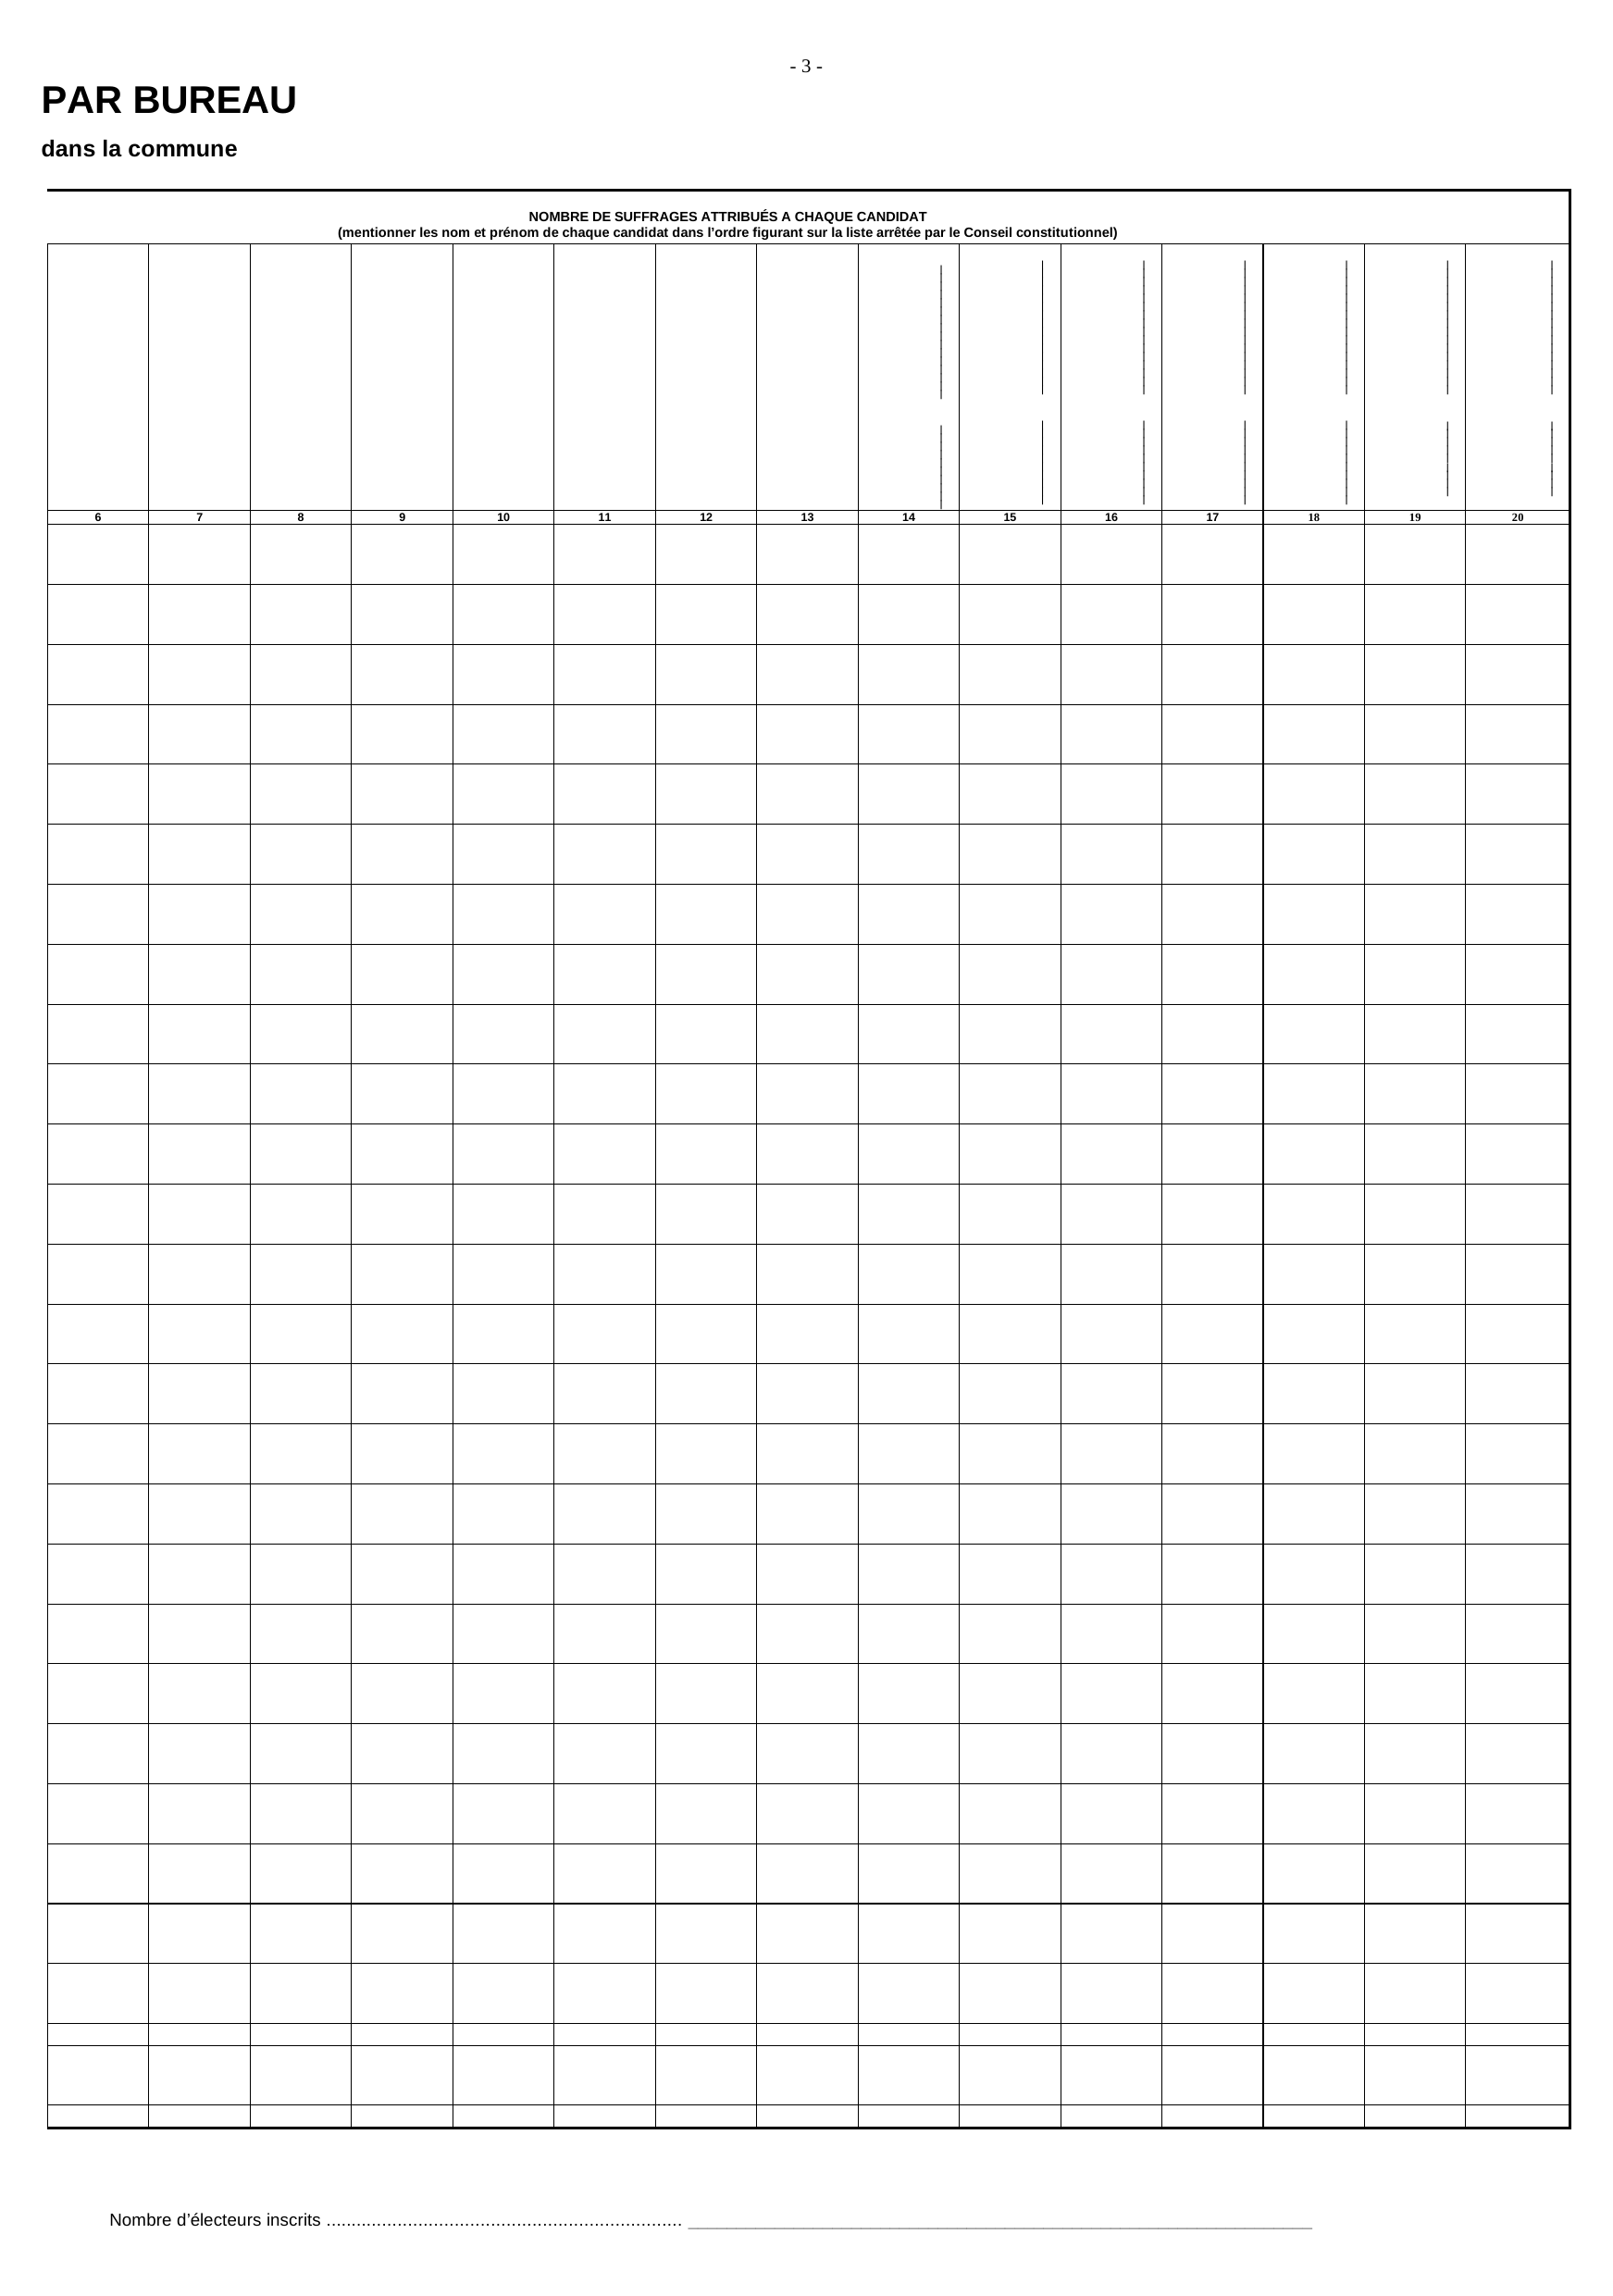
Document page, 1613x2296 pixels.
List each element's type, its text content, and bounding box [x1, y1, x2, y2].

table_cell [149, 945, 250, 1003]
table_cell [656, 1844, 756, 1903]
table_cell [1466, 1484, 1569, 1544]
table_cell [1466, 585, 1569, 644]
table_cell [1061, 945, 1161, 1003]
table_cell [251, 1245, 351, 1303]
table_cell [1264, 764, 1364, 824]
table_cell [1365, 1724, 1465, 1783]
table_cell [453, 1484, 553, 1544]
table_cell [859, 1484, 959, 1544]
table_cell [48, 1545, 148, 1603]
table_cell [251, 2105, 351, 2127]
table_cell [757, 1424, 858, 1483]
table_cell 16 [1061, 511, 1161, 524]
table_cell [1264, 1005, 1364, 1063]
table_cell [1061, 825, 1161, 884]
table_cell [1061, 764, 1161, 824]
table_cell [1264, 1305, 1364, 1363]
table_cell [554, 585, 655, 644]
table_cell ________________ __________ [1264, 244, 1364, 510]
table_cell [960, 645, 1061, 704]
table_cell [859, 945, 959, 1003]
table_cell [1061, 1964, 1161, 2023]
table_cell [1162, 1724, 1262, 1783]
table_cell [251, 1964, 351, 2023]
table_cell [757, 945, 858, 1003]
table_cell [352, 1424, 453, 1483]
table_cell [251, 1005, 351, 1063]
table_cell [149, 1424, 250, 1483]
table_cell [1365, 1605, 1465, 1663]
table_cell [1061, 885, 1161, 944]
table_cell [48, 705, 148, 763]
table_cell [960, 1964, 1061, 2023]
table_cell [1264, 645, 1364, 704]
table_cell [48, 1724, 148, 1783]
table_cell [757, 1305, 858, 1363]
table_cell [859, 1305, 959, 1363]
table_cell [960, 1364, 1061, 1423]
table_cell 15 [960, 511, 1061, 524]
table_cell [1365, 1905, 1465, 1963]
table_cell [251, 525, 351, 584]
table_cell [149, 1664, 250, 1723]
table_cell [554, 1905, 655, 1963]
table_cell [453, 585, 553, 644]
table_cell [453, 1064, 553, 1123]
table_cell [859, 1905, 959, 1963]
table_cell [859, 1964, 959, 2023]
table_cell [48, 1844, 148, 1903]
table_cell 9 [352, 511, 453, 524]
table_cell [1264, 1545, 1364, 1603]
table_cell [352, 1305, 453, 1363]
table_cell [554, 1305, 655, 1363]
table_cell [251, 764, 351, 824]
table_cell [1264, 1185, 1364, 1244]
table_cell [352, 1185, 453, 1244]
table_cell [757, 1245, 858, 1303]
table_cell [48, 1305, 148, 1363]
table_cell [48, 525, 148, 584]
table_cell 6 [48, 511, 148, 524]
table_cell [149, 2046, 250, 2104]
table_cell [1466, 2024, 1569, 2044]
table_cell [48, 945, 148, 1003]
table_cell [149, 885, 250, 944]
table_cell [960, 1305, 1061, 1363]
table_cell [960, 1605, 1061, 1663]
table_cell [48, 1964, 148, 2023]
table_cell [554, 2024, 655, 2044]
table_cell [251, 1545, 351, 1603]
table_cell [453, 2024, 553, 2044]
table_cell [960, 1664, 1061, 1723]
table_cell [1466, 1424, 1569, 1483]
table_cell [859, 1724, 959, 1783]
table_cell [1061, 2024, 1161, 2044]
table_cell [1365, 2105, 1465, 2127]
table_cell [149, 244, 250, 510]
table_cell [656, 1005, 756, 1063]
table_cell [757, 1844, 858, 1903]
table_cell [1264, 2105, 1364, 2127]
table_cell [960, 1005, 1061, 1063]
table_cell 19 [1365, 511, 1465, 524]
table_cell [1365, 2046, 1465, 2104]
table_cell [352, 525, 453, 584]
table_cell [960, 1064, 1061, 1123]
table_cell [48, 1364, 148, 1423]
table_cell [757, 1005, 858, 1063]
table_cell [453, 1844, 553, 1903]
table_cell [352, 885, 453, 944]
table_cell [960, 1484, 1061, 1544]
table_cell [656, 764, 756, 824]
table_cell [1365, 585, 1465, 644]
text dans la commune [41, 135, 1557, 162]
table_cell 7 [149, 511, 250, 524]
table_cell [1162, 1605, 1262, 1663]
table_cell [1061, 1784, 1161, 1843]
table_cell [960, 764, 1061, 824]
table_cell [757, 2105, 858, 2127]
table_cell [1365, 1664, 1465, 1723]
table_cell [1365, 525, 1465, 584]
table_cell [859, 1005, 959, 1063]
table_cell 20 [1466, 511, 1569, 524]
table_cell [1365, 1964, 1465, 2023]
table_cell [352, 2105, 453, 2127]
table_cell [859, 1784, 959, 1843]
table_cell [656, 1124, 756, 1184]
table_cell [1264, 1905, 1364, 1963]
table_cell [1466, 945, 1569, 1003]
table_cell [1162, 885, 1262, 944]
table_cell [757, 1905, 858, 1963]
table_cell [1264, 1364, 1364, 1423]
table_cell [1466, 1364, 1569, 1423]
table_cell [656, 705, 756, 763]
table_cell [251, 1784, 351, 1843]
table_cell [1061, 1245, 1161, 1303]
table_cell [1162, 1545, 1262, 1603]
table_cell [757, 1784, 858, 1843]
table_cell [48, 885, 148, 944]
table_cell [554, 1245, 655, 1303]
table_cell [453, 2046, 553, 2104]
table_cell [1162, 2046, 1262, 2104]
table_cell [1162, 1964, 1262, 2023]
table_cell [1365, 1245, 1465, 1303]
table_cell [960, 945, 1061, 1003]
table_cell [453, 764, 553, 824]
table_cell [1162, 2024, 1262, 2044]
text PAR BUREAU [41, 77, 1557, 121]
table_cell [48, 1484, 148, 1544]
table_cell [453, 1724, 553, 1783]
table_cell [453, 525, 553, 584]
table_cell [149, 1005, 250, 1063]
table_cell [352, 2046, 453, 2104]
table_cell [352, 1784, 453, 1843]
table_cell [1264, 1724, 1364, 1783]
table_cell [1061, 1724, 1161, 1783]
table_cell [554, 945, 655, 1003]
table_cell [656, 825, 756, 884]
table_cell [1365, 645, 1465, 704]
table_cell [1061, 1005, 1161, 1063]
table_cell [1264, 1245, 1364, 1303]
table_cell [1466, 705, 1569, 763]
table_cell [1365, 705, 1465, 763]
table_cell [960, 705, 1061, 763]
table_cell [149, 764, 250, 824]
table_cell [554, 1605, 655, 1663]
table_cell [1264, 2046, 1364, 2104]
table_cell [453, 1905, 553, 1963]
table_cell [1162, 1484, 1262, 1544]
table_cell [1466, 1605, 1569, 1663]
table_cell 10 [453, 511, 553, 524]
table_cell [48, 2046, 148, 2104]
table_cell [1466, 1905, 1569, 1963]
table_cell [1264, 1605, 1364, 1663]
table_cell [1264, 1064, 1364, 1123]
table_cell [1061, 1124, 1161, 1184]
table_cell [453, 1605, 553, 1663]
table_cell [251, 585, 351, 644]
table_cell [554, 825, 655, 884]
table_cell [352, 1005, 453, 1063]
table_cell [1162, 764, 1262, 824]
table_cell [859, 764, 959, 824]
table_cell [656, 2046, 756, 2104]
table_cell [859, 1545, 959, 1603]
table_cell [1061, 1064, 1161, 1123]
table_cell [453, 1664, 553, 1723]
table_cell [554, 1784, 655, 1843]
table_cell [251, 2046, 351, 2104]
table_cell [757, 1724, 858, 1783]
table_cell [1162, 705, 1262, 763]
table_cell [48, 1064, 148, 1123]
table_cell [859, 885, 959, 944]
table_cell [1061, 585, 1161, 644]
table_cell [352, 585, 453, 644]
table_cell [1162, 1185, 1262, 1244]
table_cell [757, 525, 858, 584]
table_cell 8 [251, 511, 351, 524]
table_cell [1264, 1124, 1364, 1184]
table_cell [757, 1124, 858, 1184]
table_cell ________________ _________ [1365, 244, 1465, 510]
table_cell [757, 885, 858, 944]
table_cell [48, 645, 148, 704]
table_cell [1162, 1064, 1262, 1123]
table_cell [1162, 645, 1262, 704]
table_cell [352, 1724, 453, 1783]
table_cell [554, 244, 655, 510]
table_cell [656, 1364, 756, 1423]
table_cell [1466, 1964, 1569, 2023]
table_cell [757, 1484, 858, 1544]
table_cell [656, 1964, 756, 2023]
table_cell [352, 1245, 453, 1303]
table_cell [453, 1124, 553, 1184]
table_cell [554, 705, 655, 763]
table_cell [251, 705, 351, 763]
table_cell [656, 244, 756, 510]
table_cell [352, 825, 453, 884]
table_cell [48, 585, 148, 644]
table_cell [453, 1364, 553, 1423]
table_cell [859, 585, 959, 644]
table_cell ________________ __________ [859, 244, 959, 510]
table_cell [1061, 1664, 1161, 1723]
table_cell [859, 1844, 959, 1903]
table_cell [251, 1844, 351, 1903]
table_cell [1466, 885, 1569, 944]
table_cell [859, 1245, 959, 1303]
table_cell [656, 525, 756, 584]
table_cell 14 [859, 511, 959, 524]
table_cell [1264, 705, 1364, 763]
table_cell [1365, 1424, 1465, 1483]
table_cell [1162, 585, 1262, 644]
table_cell [1365, 1844, 1465, 1903]
table_cell [453, 244, 553, 510]
text Nombre d’électeurs inscrits [109, 2210, 1498, 2230]
table_cell [1365, 1124, 1465, 1184]
table_cell [554, 1844, 655, 1903]
table_cell [960, 1844, 1061, 1903]
table_cell [1061, 1844, 1161, 1903]
table_cell [554, 2105, 655, 2127]
table_cell [1466, 2046, 1569, 2104]
table_cell 18 [1264, 511, 1364, 524]
table_cell [1162, 1005, 1262, 1063]
table_cell [1264, 885, 1364, 944]
table_cell [757, 2024, 858, 2044]
table_cell [149, 645, 250, 704]
table_cell ________________ __________ [960, 244, 1061, 510]
table_cell [352, 1064, 453, 1123]
table_cell [554, 2046, 655, 2104]
table_cell [656, 1905, 756, 1963]
table_cell [251, 1905, 351, 1963]
table_cell [960, 1124, 1061, 1184]
table_cell [960, 1245, 1061, 1303]
table_cell [149, 1724, 250, 1783]
table_cell [757, 825, 858, 884]
table_cell [1061, 1364, 1161, 1423]
table_cell [554, 1064, 655, 1123]
table_cell [1264, 1424, 1364, 1483]
table_cell [1162, 1364, 1262, 1423]
table_cell [1466, 1844, 1569, 1903]
table_cell [656, 1424, 756, 1483]
table_cell [251, 825, 351, 884]
table_cell [656, 1064, 756, 1123]
table_cell [1061, 1905, 1161, 1963]
table_cell [149, 1844, 250, 1903]
table_cell [48, 1605, 148, 1663]
table_cell [960, 1185, 1061, 1244]
table_cell [453, 1964, 553, 2023]
table_cell [453, 1245, 553, 1303]
table_cell [554, 1005, 655, 1063]
table_cell [554, 1484, 655, 1544]
table_cell [149, 1484, 250, 1544]
table_cell [656, 1664, 756, 1723]
table_cell [1264, 825, 1364, 884]
table_cell [1264, 1964, 1364, 2023]
table_cell [149, 705, 250, 763]
table_cell [352, 1605, 453, 1663]
table_cell [960, 2024, 1061, 2044]
table_cell [656, 1245, 756, 1303]
table_cell [453, 1424, 553, 1483]
table_cell [149, 1245, 250, 1303]
table_cell [656, 1484, 756, 1544]
table_cell [1162, 945, 1262, 1003]
table_cell [1264, 525, 1364, 584]
table_cell [1365, 1784, 1465, 1843]
table_cell [1365, 1364, 1465, 1423]
table_cell [453, 2105, 553, 2127]
table_cell [1466, 1664, 1569, 1723]
table_cell [48, 2105, 148, 2127]
table_cell [1365, 1305, 1465, 1363]
table_cell [149, 1605, 250, 1663]
table_cell [251, 1364, 351, 1423]
table_cell [1061, 1305, 1161, 1363]
table_cell [1466, 1245, 1569, 1303]
table_cell [1264, 1784, 1364, 1843]
table_cell [1466, 1784, 1569, 1843]
table_cell [48, 1245, 148, 1303]
table_cell [48, 825, 148, 884]
table_cell [859, 2024, 959, 2044]
table_cell [757, 1364, 858, 1423]
table_cell [656, 2105, 756, 2127]
table_cell [1365, 1005, 1465, 1063]
table_cell [554, 764, 655, 824]
table_cell [554, 1185, 655, 1244]
table_cell [149, 1545, 250, 1603]
table_cell [1061, 2105, 1161, 2127]
table_cell [48, 2024, 148, 2044]
table_cell [757, 2046, 858, 2104]
table_cell [656, 1545, 756, 1603]
table_cell [859, 1124, 959, 1184]
table_cell [1466, 525, 1569, 584]
table_cell [1365, 825, 1465, 884]
table_cell [1264, 2024, 1364, 2044]
table_cell [960, 2046, 1061, 2104]
table_cell [859, 2105, 959, 2127]
table_cell [960, 825, 1061, 884]
table_cell [859, 525, 959, 584]
table_cell [960, 2105, 1061, 2127]
table_cell [251, 1124, 351, 1184]
table_cell [656, 1185, 756, 1244]
table_cell [757, 1064, 858, 1123]
table_cell [352, 1905, 453, 1963]
table_cell [554, 1124, 655, 1184]
table_cell [554, 1964, 655, 2023]
table_cell [453, 1005, 553, 1063]
table_cell [859, 1664, 959, 1723]
table_cell [149, 1364, 250, 1423]
table_cell [352, 645, 453, 704]
table_cell [149, 1305, 250, 1363]
table_cell [48, 764, 148, 824]
table_cell [859, 1364, 959, 1423]
table_cell [1466, 1124, 1569, 1184]
table_cell [251, 885, 351, 944]
table_cell [1162, 525, 1262, 584]
table_cell [149, 1185, 250, 1244]
table_cell [48, 1784, 148, 1843]
table_cell [757, 1545, 858, 1603]
table_cell [859, 1064, 959, 1123]
table_cell [48, 244, 148, 510]
table_cell [1365, 945, 1465, 1003]
table_cell ________________ _________ [1466, 244, 1569, 510]
table_cell [352, 244, 453, 510]
table_cell [251, 1424, 351, 1483]
table_cell [149, 1124, 250, 1184]
table_cell [453, 885, 553, 944]
table_cell [1061, 1424, 1161, 1483]
table_cell [1466, 1185, 1569, 1244]
table_cell [48, 1664, 148, 1723]
table_cell ________________ __________ [1061, 244, 1161, 510]
table_cell [352, 2024, 453, 2044]
table_cell [1061, 1484, 1161, 1544]
table_cell [149, 2105, 250, 2127]
table_cell 13 [757, 511, 858, 524]
table_cell [554, 1364, 655, 1423]
table_cell [1162, 1124, 1262, 1184]
table_cell [757, 1185, 858, 1244]
table_cell [1466, 2105, 1569, 2127]
table_cell [960, 585, 1061, 644]
table_cell [656, 1605, 756, 1663]
table_cell [251, 1605, 351, 1663]
table_cell [352, 1664, 453, 1723]
table_cell [48, 1424, 148, 1483]
table_cell [1162, 2105, 1262, 2127]
table_cell [554, 1545, 655, 1603]
table_cell [453, 945, 553, 1003]
table_cell [757, 645, 858, 704]
table_cell [554, 1664, 655, 1723]
table_cell [656, 945, 756, 1003]
table_cell [149, 825, 250, 884]
table_cell [757, 585, 858, 644]
table_cell [1162, 825, 1262, 884]
table_cell [1365, 1185, 1465, 1244]
table_cell [251, 645, 351, 704]
table_cell [1264, 1484, 1364, 1544]
table_cell [48, 1124, 148, 1184]
table_cell [149, 1064, 250, 1123]
table_cell [149, 1964, 250, 2023]
table_cell [251, 244, 351, 510]
table_cell [352, 1964, 453, 2023]
table_cell [1061, 705, 1161, 763]
table_cell [1365, 1064, 1465, 1123]
table_cell [1162, 1305, 1262, 1363]
table_cell [1264, 585, 1364, 644]
table_cell [960, 525, 1061, 584]
table_cell [859, 645, 959, 704]
table_cell [251, 945, 351, 1003]
table_cell [1365, 2024, 1465, 2044]
table_cell [656, 885, 756, 944]
table_cell [960, 885, 1061, 944]
table_cell [352, 764, 453, 824]
table_cell [757, 244, 858, 510]
table_cell ________________ __________ [1162, 244, 1262, 510]
table_cell [960, 1905, 1061, 1963]
table_cell [149, 525, 250, 584]
table_cell [960, 1724, 1061, 1783]
table_cell [960, 1545, 1061, 1603]
table_cell [149, 2024, 250, 2044]
table_cell [1365, 1484, 1465, 1544]
table_cell [656, 585, 756, 644]
table_cell [656, 1784, 756, 1843]
table_cell [1061, 1605, 1161, 1663]
table_cell [1466, 645, 1569, 704]
table_cell [453, 1545, 553, 1603]
table_cell [1162, 1905, 1262, 1963]
table_cell [960, 1784, 1061, 1843]
table_cell [859, 2046, 959, 2104]
table_cell [352, 1364, 453, 1423]
table_cell [960, 1424, 1061, 1483]
table_cell [757, 1664, 858, 1723]
table_cell 11 [554, 511, 655, 524]
table_cell [149, 585, 250, 644]
table_cell [453, 705, 553, 763]
table_cell [1061, 525, 1161, 584]
table_cell [859, 1424, 959, 1483]
table_cell [859, 705, 959, 763]
table_cell [1466, 1064, 1569, 1123]
table_cell [554, 1424, 655, 1483]
table_cell [554, 525, 655, 584]
table_cell [1365, 764, 1465, 824]
table_cell [554, 1724, 655, 1783]
table_cell [251, 1724, 351, 1783]
table_cell [352, 1545, 453, 1603]
table_cell [352, 1124, 453, 1184]
table_cell [1162, 1245, 1262, 1303]
table_cell [453, 1305, 553, 1363]
table_cell [1365, 885, 1465, 944]
table_cell [352, 1484, 453, 1544]
table_cell [48, 1905, 148, 1963]
table_cell [453, 645, 553, 704]
table_cell [1466, 1724, 1569, 1783]
table_cell [656, 1724, 756, 1783]
table_cell [554, 645, 655, 704]
table_cell [757, 1605, 858, 1663]
table_cell [1061, 645, 1161, 704]
table_cell [554, 885, 655, 944]
table_cell 17 [1162, 511, 1262, 524]
table_cell [1162, 1844, 1262, 1903]
table_cell [757, 1964, 858, 2023]
table_cell [251, 1664, 351, 1723]
table_cell [352, 705, 453, 763]
table_cell [1061, 1185, 1161, 1244]
table_cell 12 [656, 511, 756, 524]
table_cell [1466, 825, 1569, 884]
table_cell [453, 1784, 553, 1843]
table_cell [1061, 1545, 1161, 1603]
table_cell [251, 1064, 351, 1123]
table_cell [859, 1185, 959, 1244]
table_cell [48, 1005, 148, 1063]
table_cell [859, 825, 959, 884]
table_cell [656, 2024, 756, 2044]
table_cell [656, 645, 756, 704]
table_cell [1466, 764, 1569, 824]
table_cell [1466, 1005, 1569, 1063]
table_cell [1162, 1424, 1262, 1483]
table_cell [1162, 1664, 1262, 1723]
table_cell [1264, 1844, 1364, 1903]
table_cell [352, 1844, 453, 1903]
table_cell [453, 825, 553, 884]
table_cell [453, 1185, 553, 1244]
table_cell [251, 2024, 351, 2044]
table_cell [1264, 1664, 1364, 1723]
table_cell [352, 945, 453, 1003]
table_cell [149, 1905, 250, 1963]
table_header NOMBRE DE SUFFRAGES ATTRIBUÉS A CHAQUE CANDIDAT (mentionner les nom et prénom de chaque candidat dans l’ordre figurant sur la liste arrêtée par le Conseil constitutionnel) [47, 192, 1569, 243]
table_cell [251, 1484, 351, 1544]
table_cell [757, 705, 858, 763]
table_cell [48, 1185, 148, 1244]
table_cell [859, 1605, 959, 1663]
table_cell [149, 1784, 250, 1843]
table_cell [1162, 1784, 1262, 1843]
table_cell [1264, 945, 1364, 1003]
table_cell [757, 764, 858, 824]
table_cell [1466, 1545, 1569, 1603]
table_cell [1061, 2046, 1161, 2104]
table_cell [251, 1305, 351, 1363]
table_cell [656, 1305, 756, 1363]
table_cell [1365, 1545, 1465, 1603]
table_cell [1466, 1305, 1569, 1363]
table_cell [251, 1185, 351, 1244]
